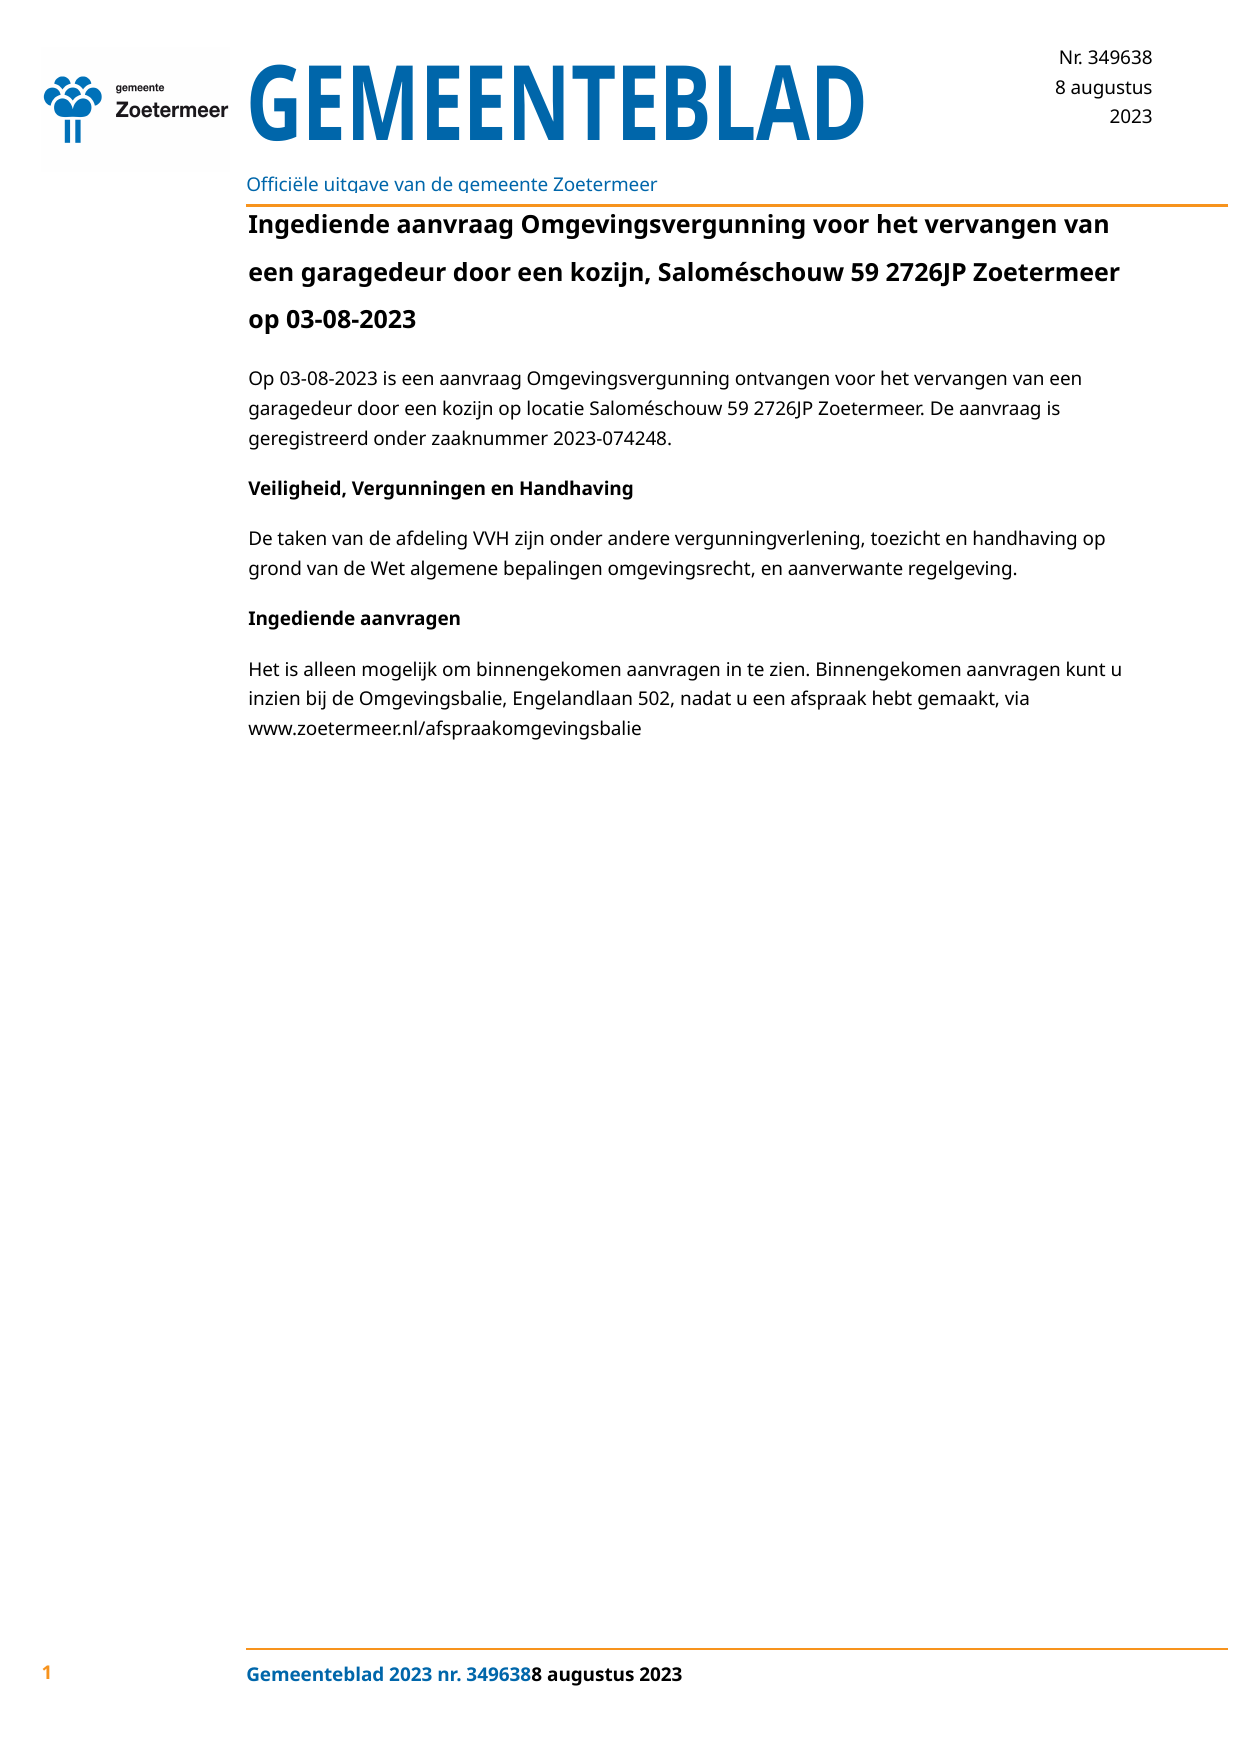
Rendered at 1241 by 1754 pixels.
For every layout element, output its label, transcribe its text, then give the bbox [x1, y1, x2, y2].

text Veiligheid, Vergunningen en Handhaving [248, 475, 1152, 501]
text De taken van de afdeling VVH zijn onder andere vergunningverlening, toezicht en handhaving op grond van de Wet algemene bepalingen omgevingsrecht, en aanverwante regelgeving. [248, 526, 1152, 581]
picture [41, 47, 231, 172]
text Op 03-08-2023 is een aanvraag Omgevingsvergunning ontvangen voor het vervangen van een garagedeur door een kozijn op locatie Saloméschouw 59 2726JP Zoetermeer. De aanvraag is geregistreerd onder zaaknummer 2023-074248. [248, 366, 1152, 450]
text Het is alleen mogelijk om binnengekomen aanvragen in te zien. Binnengekomen aanvragen kunt u inzien bij de Omgevingsbalie, Engelandlaan 502, nadat u een afspraak hebt gemaakt, via www.zoetermeer.nl/afspraakomgevingsbalie [248, 656, 1152, 741]
text Ingediende aanvraag Omgevingsvergunning voor het vervangen van een garagedeur door een kozijn, Saloméschouw 59 2726JP Zoetermeer op 03-08-2023 [248, 207, 1152, 336]
text Ingediende aanvragen [248, 606, 1152, 631]
